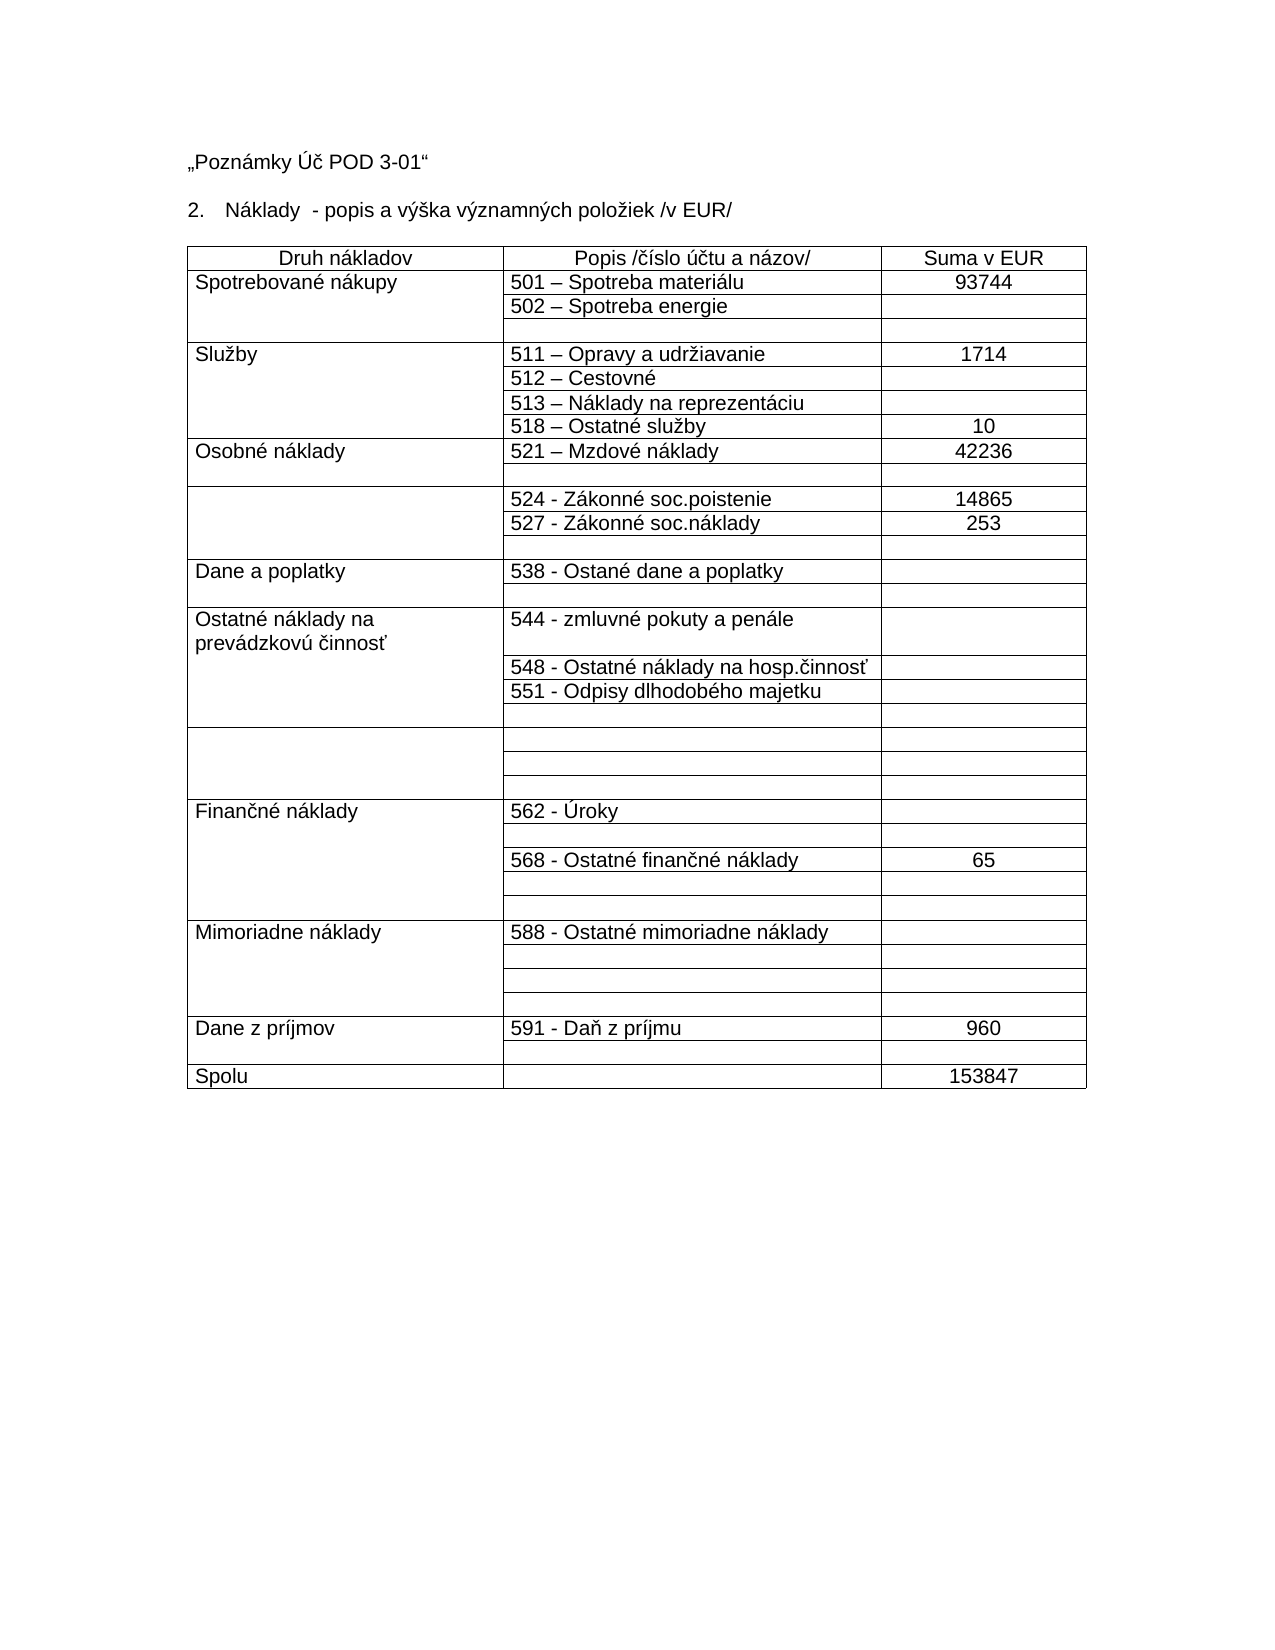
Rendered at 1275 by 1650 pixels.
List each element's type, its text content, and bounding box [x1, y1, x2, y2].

table_cell [188, 895, 503, 919]
table_cell 588 - Ostatné mimoriadne náklady [504, 921, 881, 943]
table_cell 10 [882, 415, 1086, 438]
table_cell 568 - Ostatné finančné náklady [504, 848, 881, 871]
table_cell [188, 992, 503, 1016]
table_cell [504, 993, 881, 1016]
table_cell [504, 752, 881, 775]
table_cell [882, 680, 1086, 703]
table_cell [882, 367, 1086, 390]
table_cell 548 - Ostatné náklady na hosp.činnosť [504, 656, 881, 679]
table_cell 14865 [882, 487, 1086, 511]
table_cell [188, 944, 503, 968]
table_cell 65 [882, 848, 1086, 871]
table_cell 518 – Ostatné služby [504, 415, 881, 438]
table_cell [504, 776, 881, 799]
table_cell 521 – Mzdové náklady [504, 439, 881, 462]
table_cell [188, 487, 503, 511]
table_cell [504, 945, 881, 968]
table_cell [882, 921, 1086, 943]
table_cell [188, 1040, 503, 1064]
table_cell 527 - Zákonné soc.náklady [504, 512, 881, 534]
table_cell [188, 751, 503, 775]
text „Poznámky Úč POD 3-01“ [187, 150, 1087, 174]
table_cell [188, 679, 503, 703]
table_cell [504, 536, 881, 559]
table_cell [882, 824, 1086, 847]
table_cell [188, 318, 503, 342]
table_cell 93744 [882, 271, 1086, 294]
table_cell [188, 294, 503, 318]
table_cell [188, 535, 503, 559]
table_cell [188, 775, 503, 799]
table_cell 513 – Náklady na reprezentáciu [504, 391, 881, 414]
table_cell [882, 608, 1086, 655]
table_cell 544 - zmluvné pokuty a penále [504, 608, 881, 655]
table_cell 253 [882, 512, 1086, 534]
table_cell Služby [188, 343, 503, 366]
table_cell [504, 896, 881, 919]
table_cell 42236 [882, 439, 1086, 462]
table_cell [882, 993, 1086, 1016]
table_cell [504, 969, 881, 992]
table_cell [882, 560, 1086, 583]
table_cell 153847 [882, 1065, 1086, 1088]
table_cell [882, 728, 1086, 751]
table_cell 502 – Spotreba energie [504, 295, 881, 318]
table_cell [882, 752, 1086, 775]
table_cell 551 - Odpisy dlhodobého majetku [504, 680, 881, 703]
table_cell [188, 583, 503, 607]
table_cell [882, 872, 1086, 895]
table_cell Dane z príjmov [188, 1017, 503, 1040]
table_cell 960 [882, 1017, 1086, 1040]
table_cell [882, 391, 1086, 414]
table_header Suma v EUR [882, 247, 1086, 270]
table_cell [882, 896, 1086, 919]
table_cell [882, 295, 1086, 318]
table_cell Mimoriadne náklady [188, 921, 503, 943]
table_cell [882, 945, 1086, 968]
table_cell [882, 704, 1086, 727]
table_cell [188, 655, 503, 679]
table_cell 591 - Daň z príjmu [504, 1017, 881, 1040]
table_cell [504, 824, 881, 847]
table_cell [882, 584, 1086, 607]
table_header Druh nákladov [188, 247, 503, 270]
table_cell [188, 390, 503, 414]
table_cell [882, 969, 1086, 992]
table_cell [882, 319, 1086, 342]
table_cell Spolu [188, 1065, 503, 1088]
table_cell 512 – Cestovné [504, 367, 881, 390]
table_header Popis /číslo účtu a názov/ [504, 247, 881, 270]
table_cell [188, 871, 503, 895]
table_cell [882, 656, 1086, 679]
table_cell [504, 872, 881, 895]
table_cell [188, 366, 503, 390]
table_cell 524 - Zákonné soc.poistenie [504, 487, 881, 511]
table_cell 538 - Ostané dane a poplatky [504, 560, 881, 583]
table_cell [188, 847, 503, 871]
table_cell [882, 1041, 1086, 1064]
table_cell [188, 463, 503, 486]
table_cell [504, 319, 881, 342]
table_cell [882, 536, 1086, 559]
table_cell [504, 1041, 881, 1064]
table_cell Spotrebované nákupy [188, 271, 503, 294]
table_cell Ostatné náklady na prevádzkovú činnosť [188, 608, 503, 655]
table_cell [882, 776, 1086, 799]
table_cell [504, 1065, 881, 1088]
table_cell [188, 728, 503, 751]
table_cell [504, 584, 881, 607]
table_cell Finančné náklady [188, 800, 503, 823]
table_cell [882, 464, 1086, 486]
table_cell [188, 968, 503, 992]
table_cell [188, 511, 503, 534]
table_cell Dane a poplatky [188, 560, 503, 583]
text 2. Náklady - popis a výška významných položiek /v EUR/ [187, 198, 1087, 222]
table_cell [882, 800, 1086, 823]
table_cell 562 - Úroky [504, 800, 881, 823]
table_cell [504, 704, 881, 727]
table_cell 511 – Opravy a udržiavanie [504, 343, 881, 366]
table_cell [188, 703, 503, 727]
table_cell [504, 464, 881, 486]
table_cell [188, 823, 503, 847]
table_cell 501 – Spotreba materiálu [504, 271, 881, 294]
table_cell [504, 728, 881, 751]
table_cell Osobné náklady [188, 439, 503, 462]
table_cell [188, 414, 503, 438]
table_cell 1714 [882, 343, 1086, 366]
